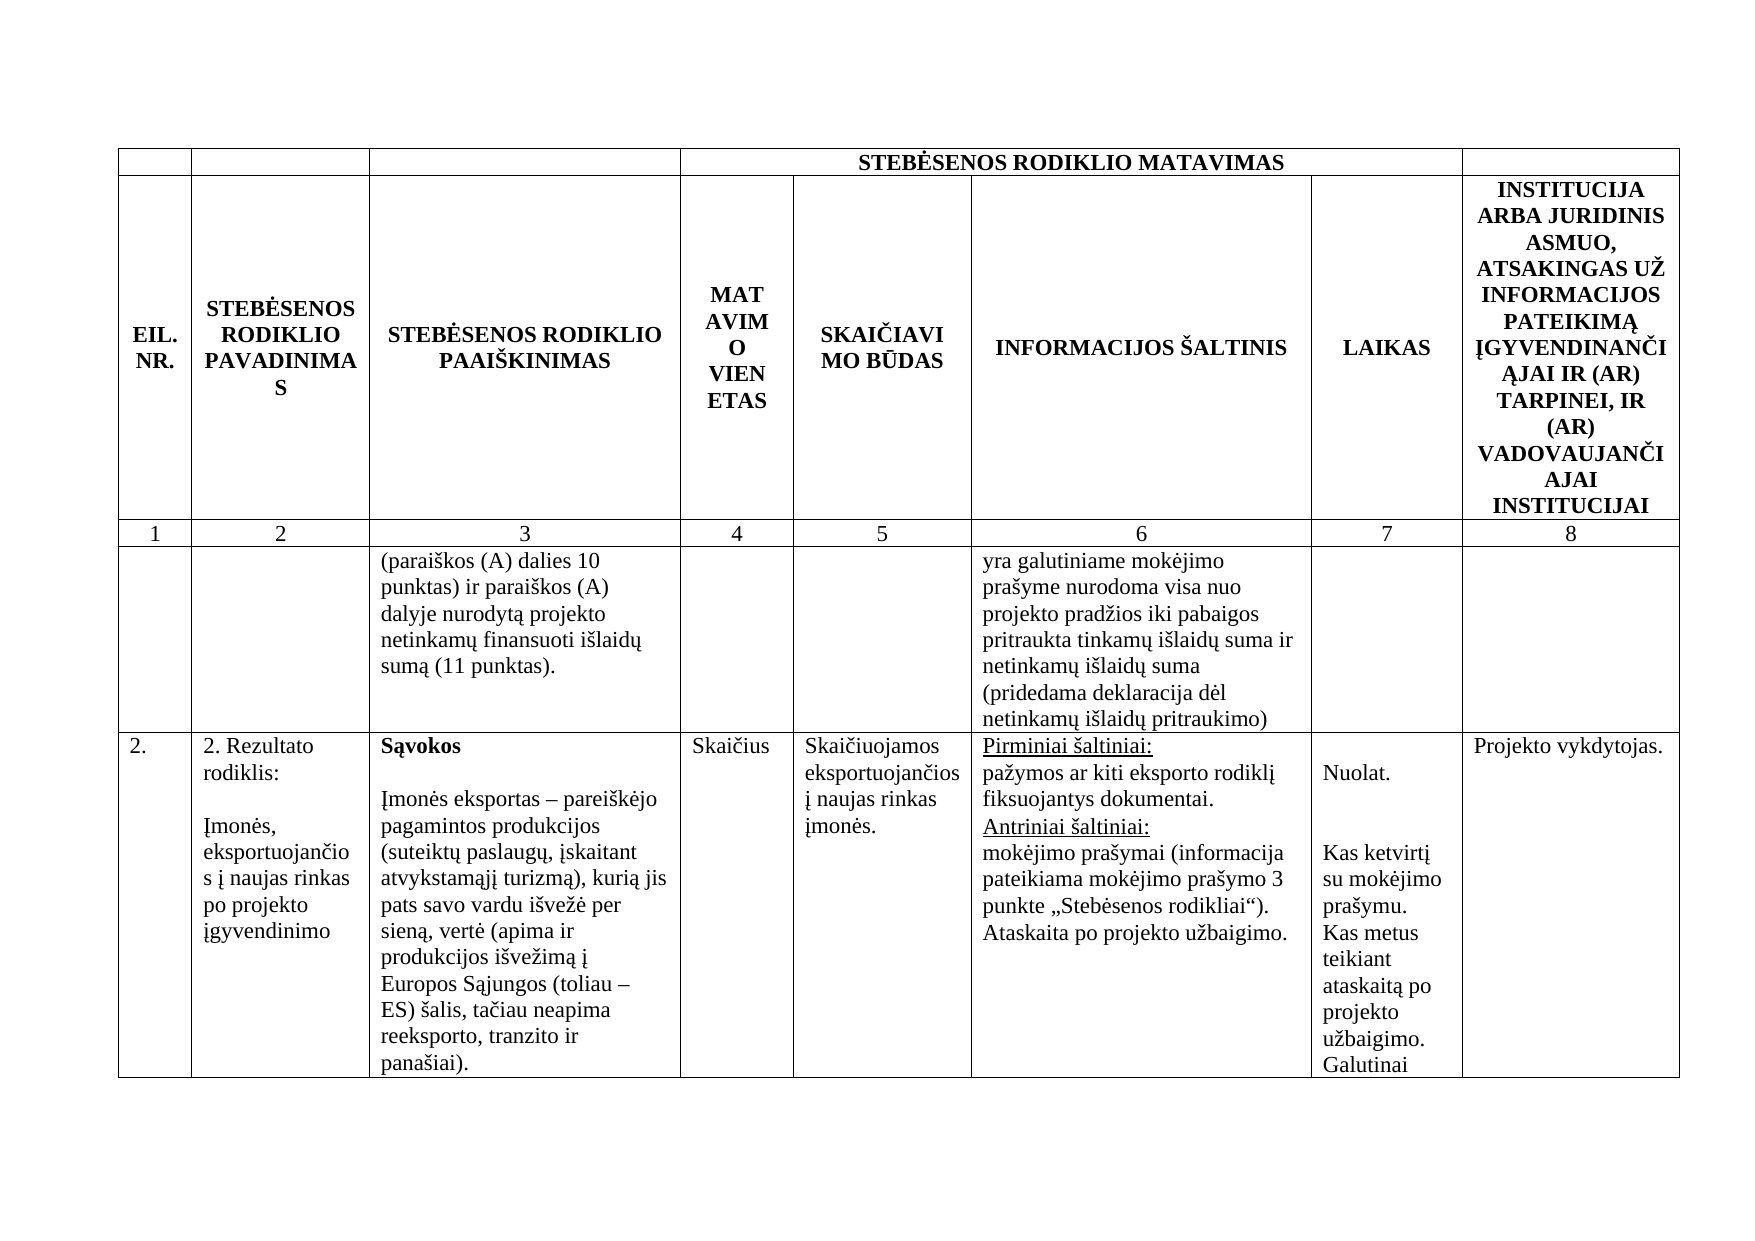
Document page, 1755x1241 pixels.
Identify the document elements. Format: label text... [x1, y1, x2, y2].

table_cell Sąvokos Įmonės eksportas – pareiškėjo pagamintos produkcijos (suteiktų paslaugų, įskaitant atvykstamąjį turizmą), kurią jis pats savo vardu išvežė per sieną, vertė (apima ir produkcijos išvežimą į Europos Sąjungos (toliau – ES) šalis, tačiau neapima reeksporto, tranzito ir panašiai). [370, 733, 680, 1077]
table_cell 4 [681, 520, 793, 546]
table_cell [192, 547, 369, 732]
table_cell Kas metus teikiant ataskaitą po projekto užbaigimo. Galutinai [1312, 918, 1462, 1077]
table_cell 6 [972, 520, 1311, 546]
table_cell 7 [1312, 520, 1462, 546]
table_cell Pirminiai šaltiniai: pažymos ar kiti eksporto rodiklį fiksuojantys dokumentai. [972, 733, 1311, 812]
table_header [119, 149, 191, 175]
table_header [370, 149, 680, 175]
table_cell [794, 547, 971, 732]
table_cell (paraiškos (A) dalies 10 punktas) ir paraiškos (A) dalyje nurodytą projekto netinkamų finansuoti išlaidų sumą (11 punktas). [370, 547, 680, 732]
table_cell 1 [119, 520, 191, 546]
table_header [1463, 149, 1679, 175]
table_cell STEBĖSENOS RODIKLIO PAVADINIMAS [192, 176, 369, 519]
table_cell MATAVIMO VIENETAS [681, 176, 793, 519]
table_cell [119, 547, 191, 732]
table_cell [681, 547, 793, 732]
table_cell Projekto vykdytojas. [1463, 733, 1679, 1077]
table_cell 5 [794, 520, 971, 546]
table_header [192, 149, 369, 175]
table_cell LAIKAS [1312, 176, 1462, 519]
table_header STEBĖSENOS RODIKLIO MATAVIMAS [681, 149, 1462, 175]
table_cell Skaičius [681, 733, 793, 1077]
table_cell EIL. NR. [119, 176, 191, 519]
table_cell 2 [192, 520, 369, 546]
table_cell STEBĖSENOS RODIKLIO PAAIŠKINIMAS [370, 176, 680, 519]
table_cell yra galutiniame mokėjimo prašyme nurodoma visa nuo projekto pradžios iki pabaigos pritraukta tinkamų išlaidų suma ir netinkamų išlaidų suma (pridedama deklaracija dėl netinkamų išlaidų pritraukimo) [972, 547, 1311, 732]
table_cell [1312, 547, 1462, 732]
table_cell 2. Rezultato rodiklis: Įmonės, eksportuojančios į naujas rinkas po projekto įgyvendinimo [192, 733, 369, 1077]
table_cell SKAIČIAVIMO BŪDAS [794, 176, 971, 519]
table_cell Nuolat. [1312, 733, 1462, 812]
table_cell 3 [370, 520, 680, 546]
table_cell INFORMACIJOS ŠALTINIS [972, 176, 1311, 519]
table_cell [1463, 547, 1679, 732]
table_cell Kas ketvirtį su mokėjimo prašymu. [1312, 812, 1462, 918]
table_cell Skaičiuojamos eksportuojančios į naujas rinkas įmonės. [794, 733, 971, 1077]
table_cell Antriniai šaltiniai: mokėjimo prašymai (informacija pateikiama mokėjimo prašymo 3 punkte „Stebėsenos rodikliai“). [972, 812, 1311, 918]
table_cell 8 [1463, 520, 1679, 546]
table_cell Ataskaita po projekto užbaigimo. [972, 918, 1311, 1077]
table_cell INSTITUCIJA ARBA JURIDINIS ASMUO, ATSAKINGAS UŽ INFORMACIJOS PATEIKIMĄ ĮGYVENDINANČIĄJAI IR (AR) TARPINEI, IR (AR) VADOVAUJANČIAJAI INSTITUCIJAI [1463, 176, 1679, 519]
table_cell 2. [119, 733, 191, 1077]
